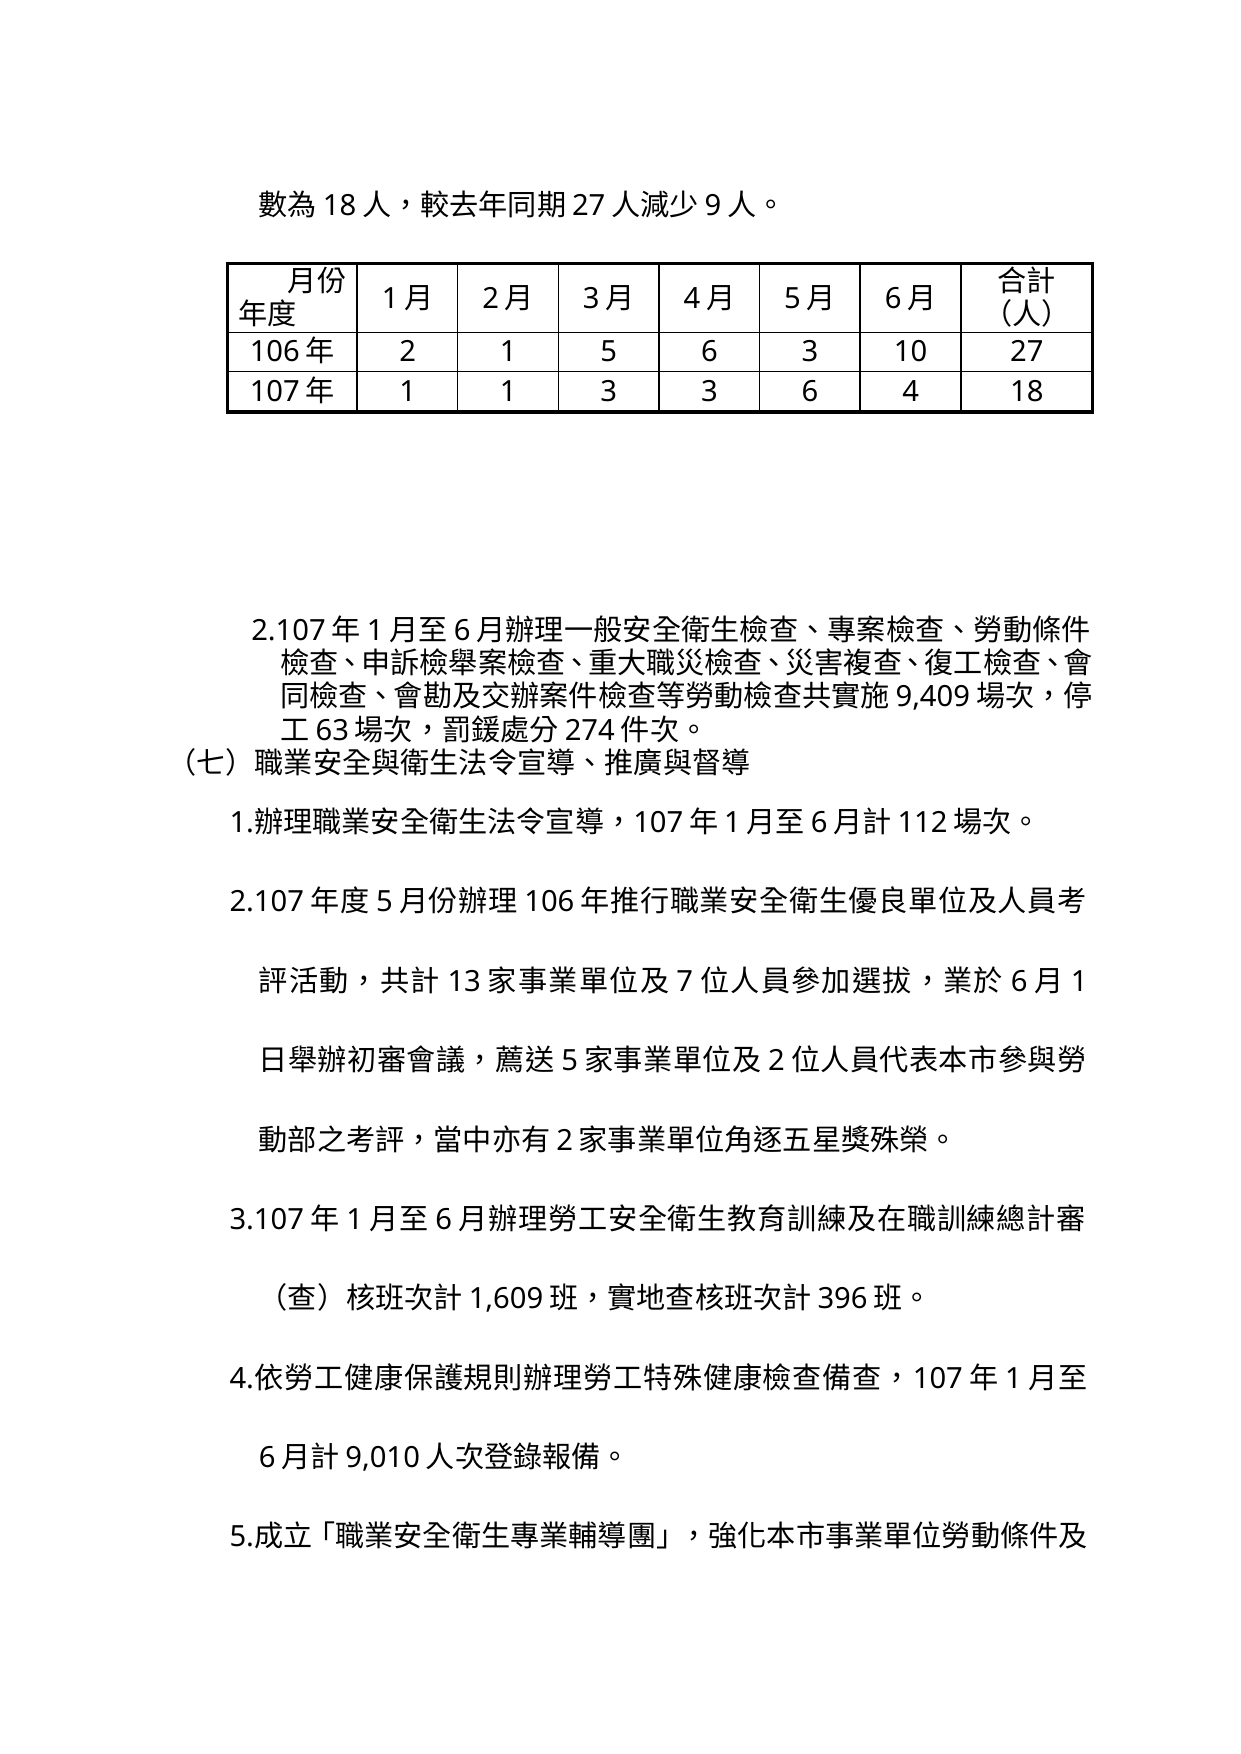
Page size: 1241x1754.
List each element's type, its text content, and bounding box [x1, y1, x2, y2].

text （七）職業安全與衛生法令宣導、推廣與督導 [148, 747, 1092, 780]
table_cell 6 [660, 333, 759, 371]
text 2.107年度5月份辦理106年推行職業安全衛生優良單位及人員考評活動，共計13家事業單位及7位人員參加選拔，業於6月1日舉辦初審會議，薦送5家事業單位及2位人員代表本市參與勞動部之考評，當中亦有2家事業單位角逐五星獎殊榮。 [229, 859, 1087, 1177]
table_cell 3 [559, 372, 658, 410]
table_header 6月 [861, 265, 960, 331]
text 4.依勞工健康保護規則辦理勞工特殊健康檢查備查，107年1月至6月計9,010人次登錄報備。 [229, 1336, 1087, 1494]
table_cell 1 [458, 333, 558, 371]
table_header 1月 [358, 265, 457, 331]
table_header 合計 （人） [962, 265, 1091, 331]
table_cell 5 [559, 333, 658, 371]
table_header 3月 [559, 265, 658, 331]
table_header 5月 [760, 265, 859, 331]
table_cell 3 [660, 372, 759, 410]
table_cell 27 [962, 333, 1091, 371]
table_cell 107年 [229, 372, 356, 410]
table_cell 18 [962, 372, 1091, 410]
text 5.成立「職業安全衛生專業輔導團」，強化本市事業單位勞動條件及 [229, 1494, 1087, 1574]
text 數為18人，較去年同期27人減少9人。 [229, 163, 1087, 242]
table_cell 106年 [229, 333, 356, 371]
text 2.107年1月至6月辦理一般安全衛生檢查、專案檢查、勞動條件檢查、申訴檢舉案檢查、重大職災檢查、災害複查、復工檢查、會同檢查、會勘及交辦案件檢查等勞動檢查共實施9,409場次，停工63場次，罰鍰處分274件次。 [251, 613, 1092, 747]
table_header 4月 [660, 265, 759, 331]
table_cell 2 [358, 333, 457, 371]
table_cell 6 [760, 372, 859, 410]
table_cell 1 [358, 372, 457, 410]
table_cell 1 [458, 372, 558, 410]
table_cell 10 [861, 333, 960, 371]
table_cell 4 [861, 372, 960, 410]
table_header 2月 [458, 265, 558, 331]
text 3.107年1月至6月辦理勞工安全衛生教育訓練及在職訓練總計審（查）核班次計1,609班，實地查核班次計396班。 [229, 1177, 1087, 1336]
table_header 月份 年度 [229, 265, 356, 331]
text 1.辦理職業安全衛生法令宣導，107年1月至6月計112場次。 [229, 780, 1087, 859]
table_cell 3 [760, 333, 859, 371]
